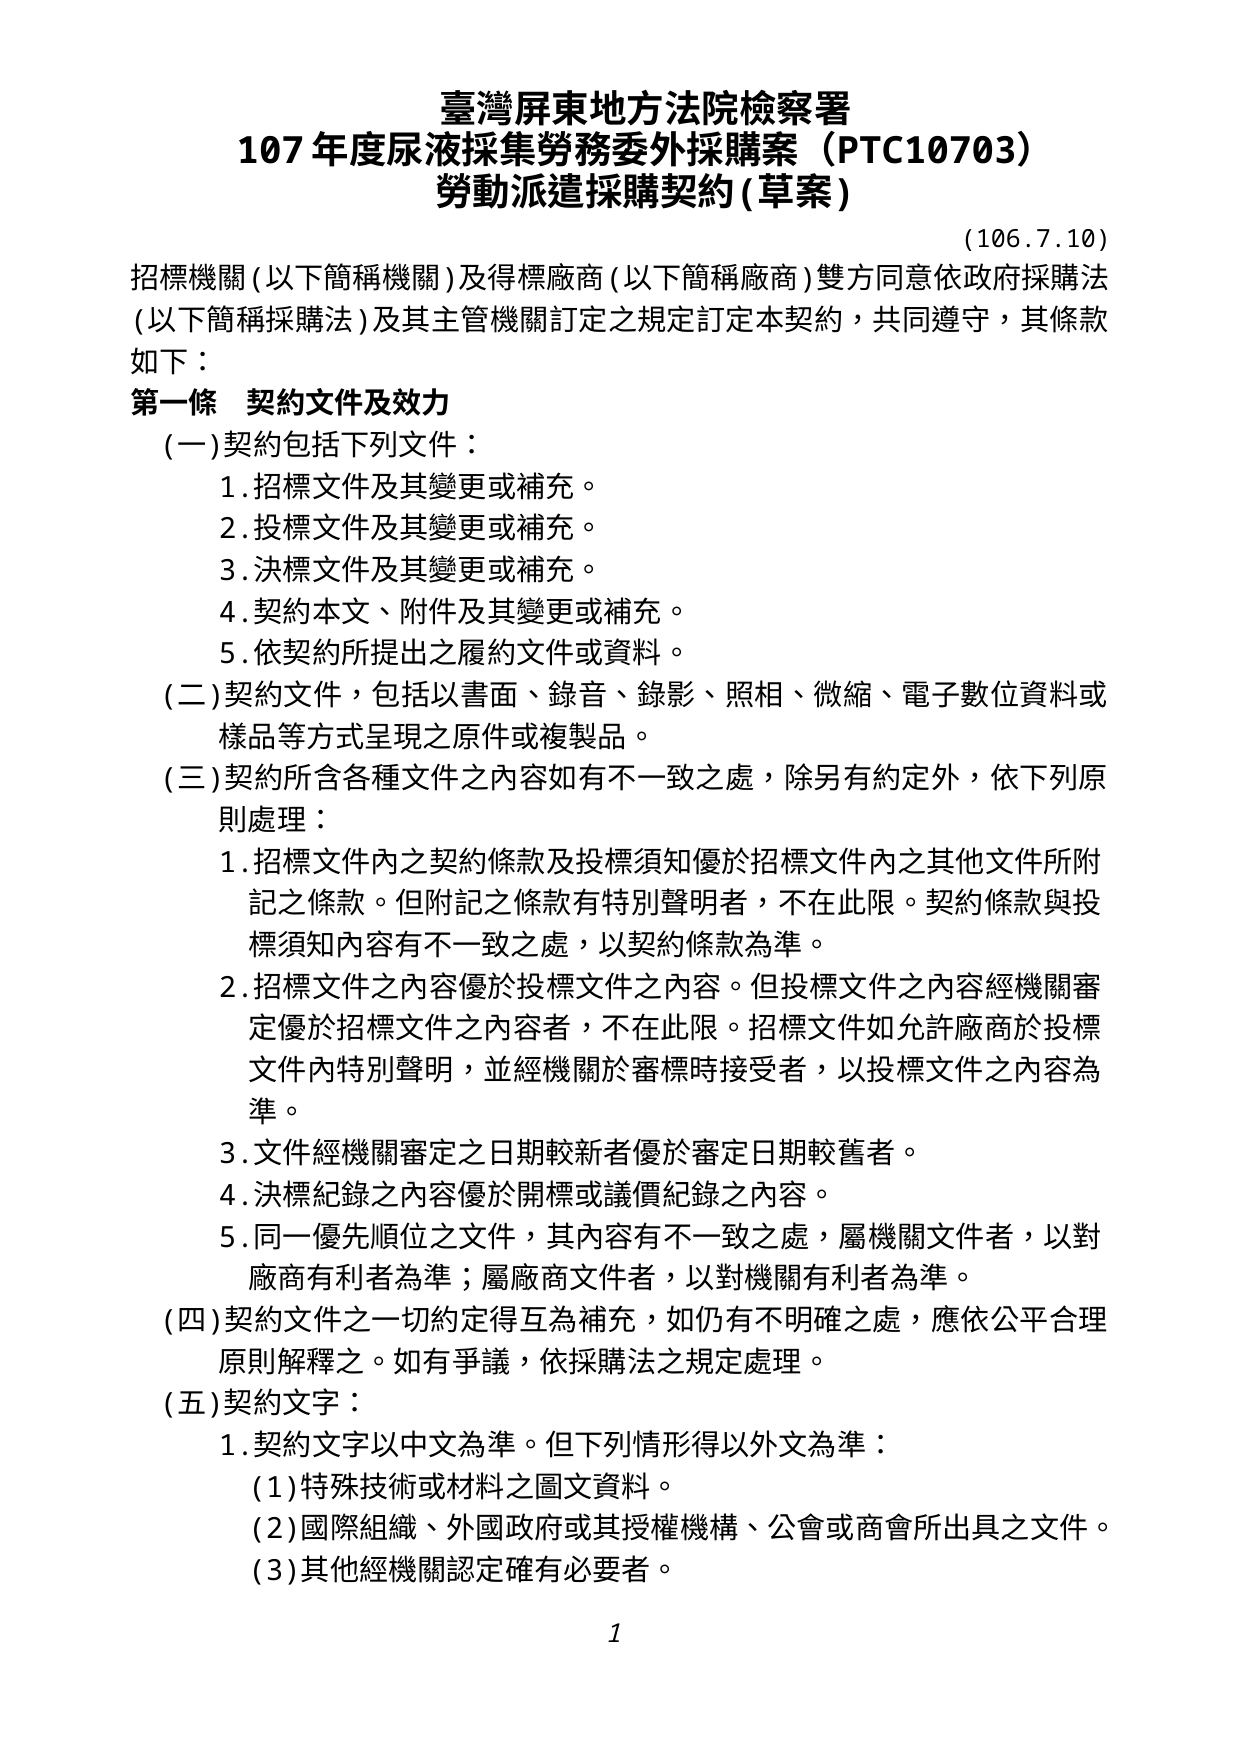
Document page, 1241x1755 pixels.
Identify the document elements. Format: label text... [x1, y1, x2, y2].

text 1.招標文件及其變更或補充。 [218, 464, 1104, 505]
text (二)契約文件，包括以書面、錄音、錄影、照相、微縮、電子數位資料或樣品等方式呈現之原件或複製品。 [159, 672, 1110, 755]
text 勞動派遣採購契約(草案) [130, 172, 1110, 214]
text 1.招標文件內之契約條款及投標須知優於招標文件內之其他文件所附記之條款。但附記之條款有特別聲明者，不在此限。契約條款與投標須知內容有不一致之處，以契約條款為準。 [218, 839, 1104, 964]
text 2.投標文件及其變更或補充。 [218, 505, 1104, 547]
text (1)特殊技術或材料之圖文資料。 [248, 1464, 1110, 1505]
text (五)契約文字： [159, 1380, 1110, 1422]
text (2)國際組織、外國政府或其授權機構、公會或商會所出具之文件。 [248, 1505, 1110, 1547]
text (一)契約包括下列文件： [159, 422, 1110, 464]
text (四)契約文件之一切約定得互為補充，如仍有不明確之處，應依公平合理原則解釋之。如有爭議，依採購法之規定處理。 [159, 1297, 1110, 1380]
text (3)其他經機關認定確有必要者。 [248, 1547, 1110, 1589]
text 4.契約本文、附件及其變更或補充。 [218, 589, 1104, 630]
text 5.同一優先順位之文件，其內容有不一致之處，屬機關文件者，以對廠商有利者為準；屬廠商文件者，以對機關有利者為準。 [218, 1214, 1104, 1297]
text (106.7.10) [130, 214, 1110, 255]
text 3.文件經機關審定之日期較新者優於審定日期較舊者。 [218, 1130, 1104, 1172]
text 5.依契約所提出之履約文件或資料。 [218, 630, 1104, 672]
text 107年度尿液採集勞務委外採購案（PTC10703） [130, 130, 1110, 172]
text 招標機關(以下簡稱機關)及得標廠商(以下簡稱廠商)雙方同意依政府採購法(以下簡稱採購法)及其主管機關訂定之規定訂定本契約，共同遵守，其條款如下： [130, 255, 1110, 380]
text 1.契約文字以中文為準。但下列情形得以外文為準： [218, 1422, 1104, 1464]
text 4.決標紀錄之內容優於開標或議價紀錄之內容。 [218, 1172, 1104, 1214]
text 3.決標文件及其變更或補充。 [218, 547, 1104, 589]
text (三)契約所含各種文件之內容如有不一致之處，除另有約定外，依下列原則處理： [159, 755, 1110, 839]
text 臺灣屏東地方法院檢察署 [130, 89, 1110, 130]
text 第一條 契約文件及效力 [130, 380, 1110, 422]
text 2.招標文件之內容優於投標文件之內容。但投標文件之內容經機關審定優於招標文件之內容者，不在此限。招標文件如允許廠商於投標文件內特別聲明，並經機關於審標時接受者，以投標文件之內容為準。 [218, 964, 1104, 1130]
